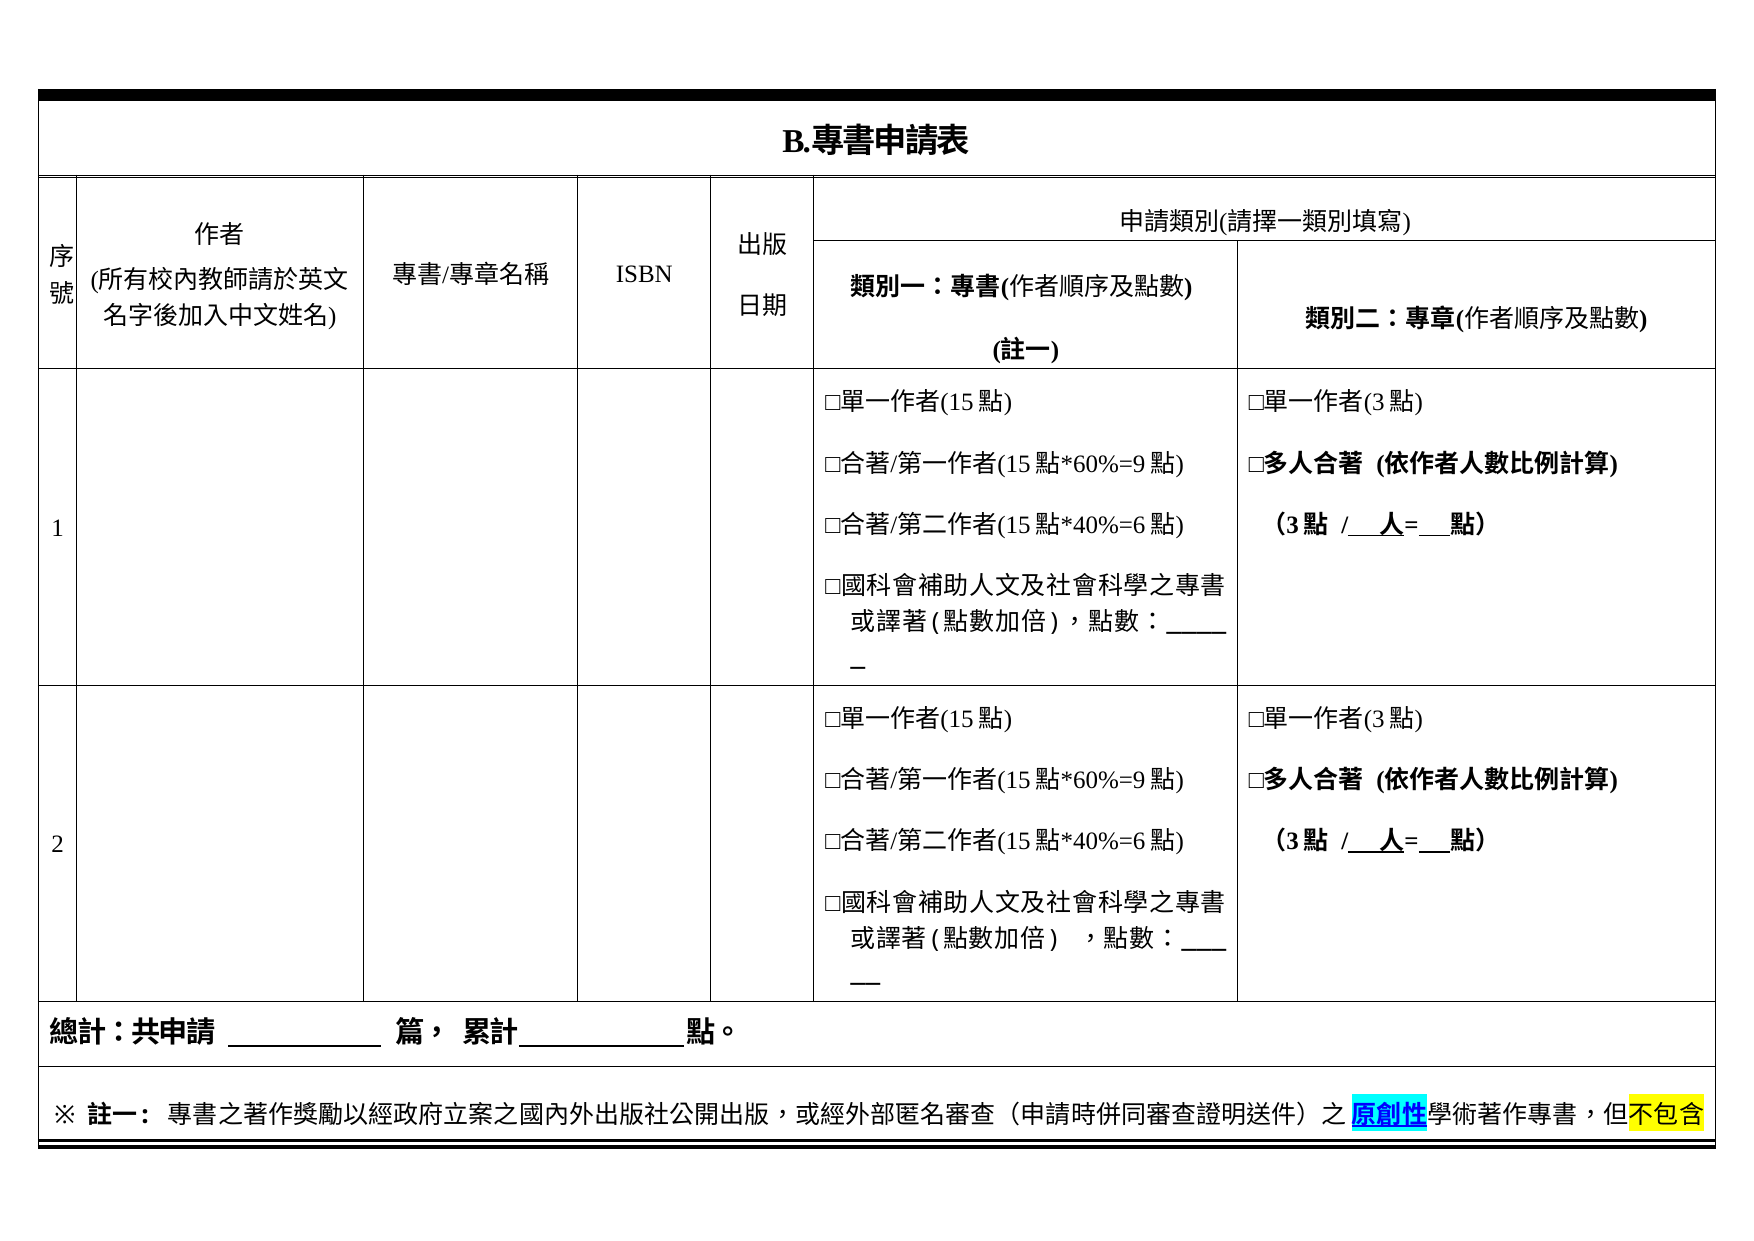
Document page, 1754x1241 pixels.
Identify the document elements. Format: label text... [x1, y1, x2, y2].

table_cell [364, 686, 577, 1001]
table_cell □單一作者(3點) □多人合著 (依作者人數比例計算) （3點 / 人= 點） [1238, 369, 1715, 685]
table_cell [711, 686, 813, 1001]
table_cell [364, 369, 577, 685]
table_cell □單一作者(15點) □合著/第一作者(15點*60%=9點) □合著/第二作者(15點*40%=6點) □國科會補助人文及社會科學之專書或譯著(點數加倍)，點數：_____ [814, 369, 1237, 685]
table_cell 申請類別(請擇一類別填寫) [814, 178, 1715, 240]
table_cell □單一作者(3點) □多人合著 (依作者人數比例計算) （3點 / 人= 點） [1238, 686, 1715, 1001]
table_cell 1 [39, 369, 76, 685]
table_cell 序號 [39, 178, 76, 368]
table_cell □單一作者(15點) □合著/第一作者(15點*60%=9點) □合著/第二作者(15點*40%=6點) □國科會補助人文及社會科學之專書或譯著(點數加倍) ，點數：_____ [814, 686, 1237, 1001]
table_cell 專書/專章名稱 [364, 178, 577, 368]
table_cell 註一: 專書之著作獎勵以經政府立案之國內外出版社公開出版，或經外部匿名審查（申請時併同審查證明送件）之原創性學術著作專書，但不包含 [39, 1067, 1715, 1139]
table_cell [578, 686, 710, 1001]
table_cell [711, 369, 813, 685]
table_cell B.專書申請表 [39, 101, 1715, 174]
table_cell ISBN [578, 178, 710, 368]
table_cell 作者 (所有校內教師請於英文名字後加入中文姓名) [77, 178, 363, 368]
table_cell 類別二：專章(作者順序及點數) [1238, 241, 1715, 368]
table_cell 總計：共申請 篇， 累計 點。 [39, 1002, 1715, 1066]
table_cell 出版 日期 [711, 178, 813, 368]
table_cell [578, 369, 710, 685]
table_cell [77, 369, 363, 685]
table_cell 類別一：專書(作者順序及點數) (註一) [814, 241, 1237, 368]
table_cell 2 [39, 686, 76, 1001]
table_cell [77, 686, 363, 1001]
